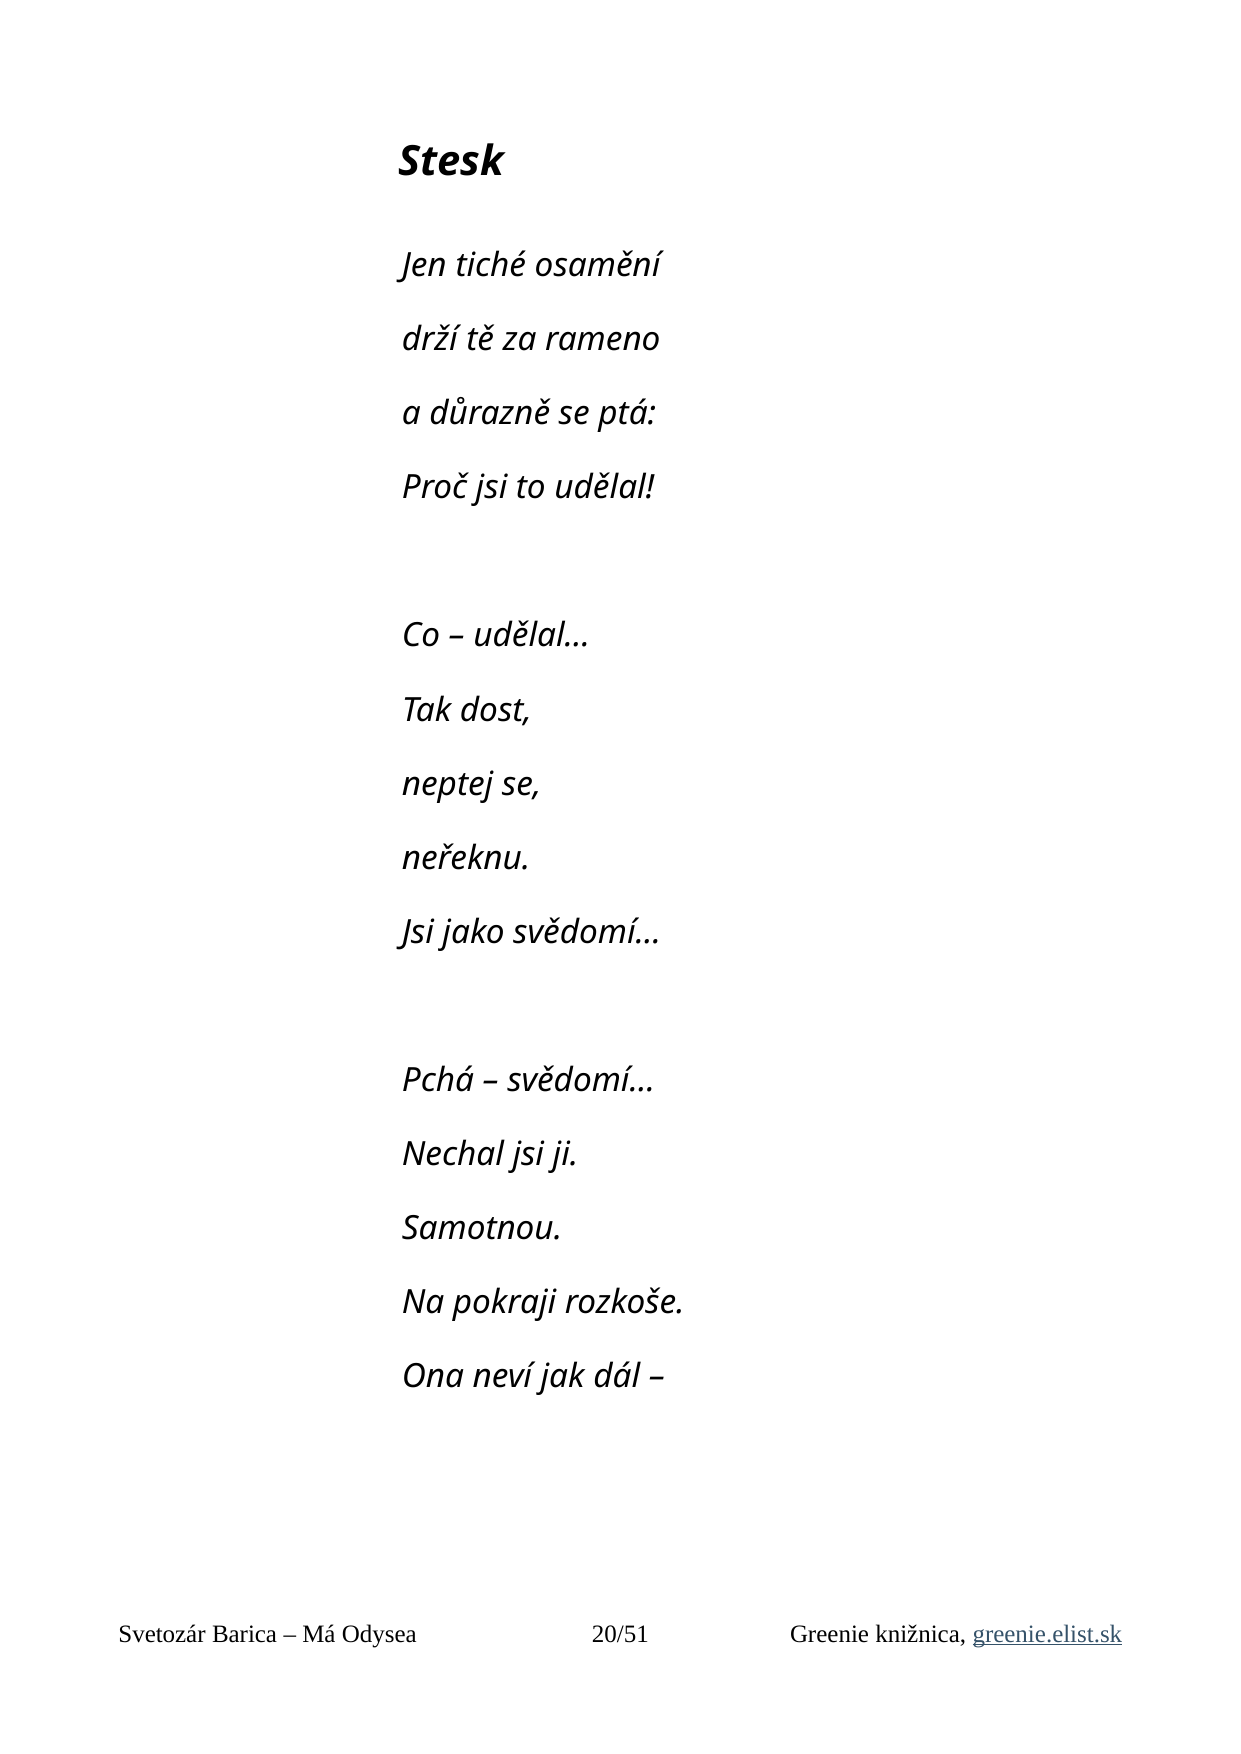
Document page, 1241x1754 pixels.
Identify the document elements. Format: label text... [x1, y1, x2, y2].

text Co – udělal... [402, 611, 1134, 657]
text Jen tiché osamění [402, 241, 1134, 286]
text Pchá – svědomí... [402, 1056, 1134, 1101]
text neřeknu. [402, 833, 1134, 879]
text Samotnou. [402, 1204, 1134, 1249]
text Jsi jako svědomí... [402, 907, 1134, 953]
text Ona neví jak dál – [402, 1352, 1134, 1397]
text Tak dost, [402, 685, 1134, 731]
text a důrazně se ptá: [402, 389, 1134, 434]
text Proč jsi to udělal! [402, 463, 1134, 508]
text Na pokraji rozkoše. [402, 1278, 1134, 1323]
text neptej se, [402, 759, 1134, 805]
text drží tě za rameno [402, 315, 1134, 360]
text Nechal jsi ji. [402, 1130, 1134, 1175]
subtitle Stesk [398, 131, 1134, 188]
